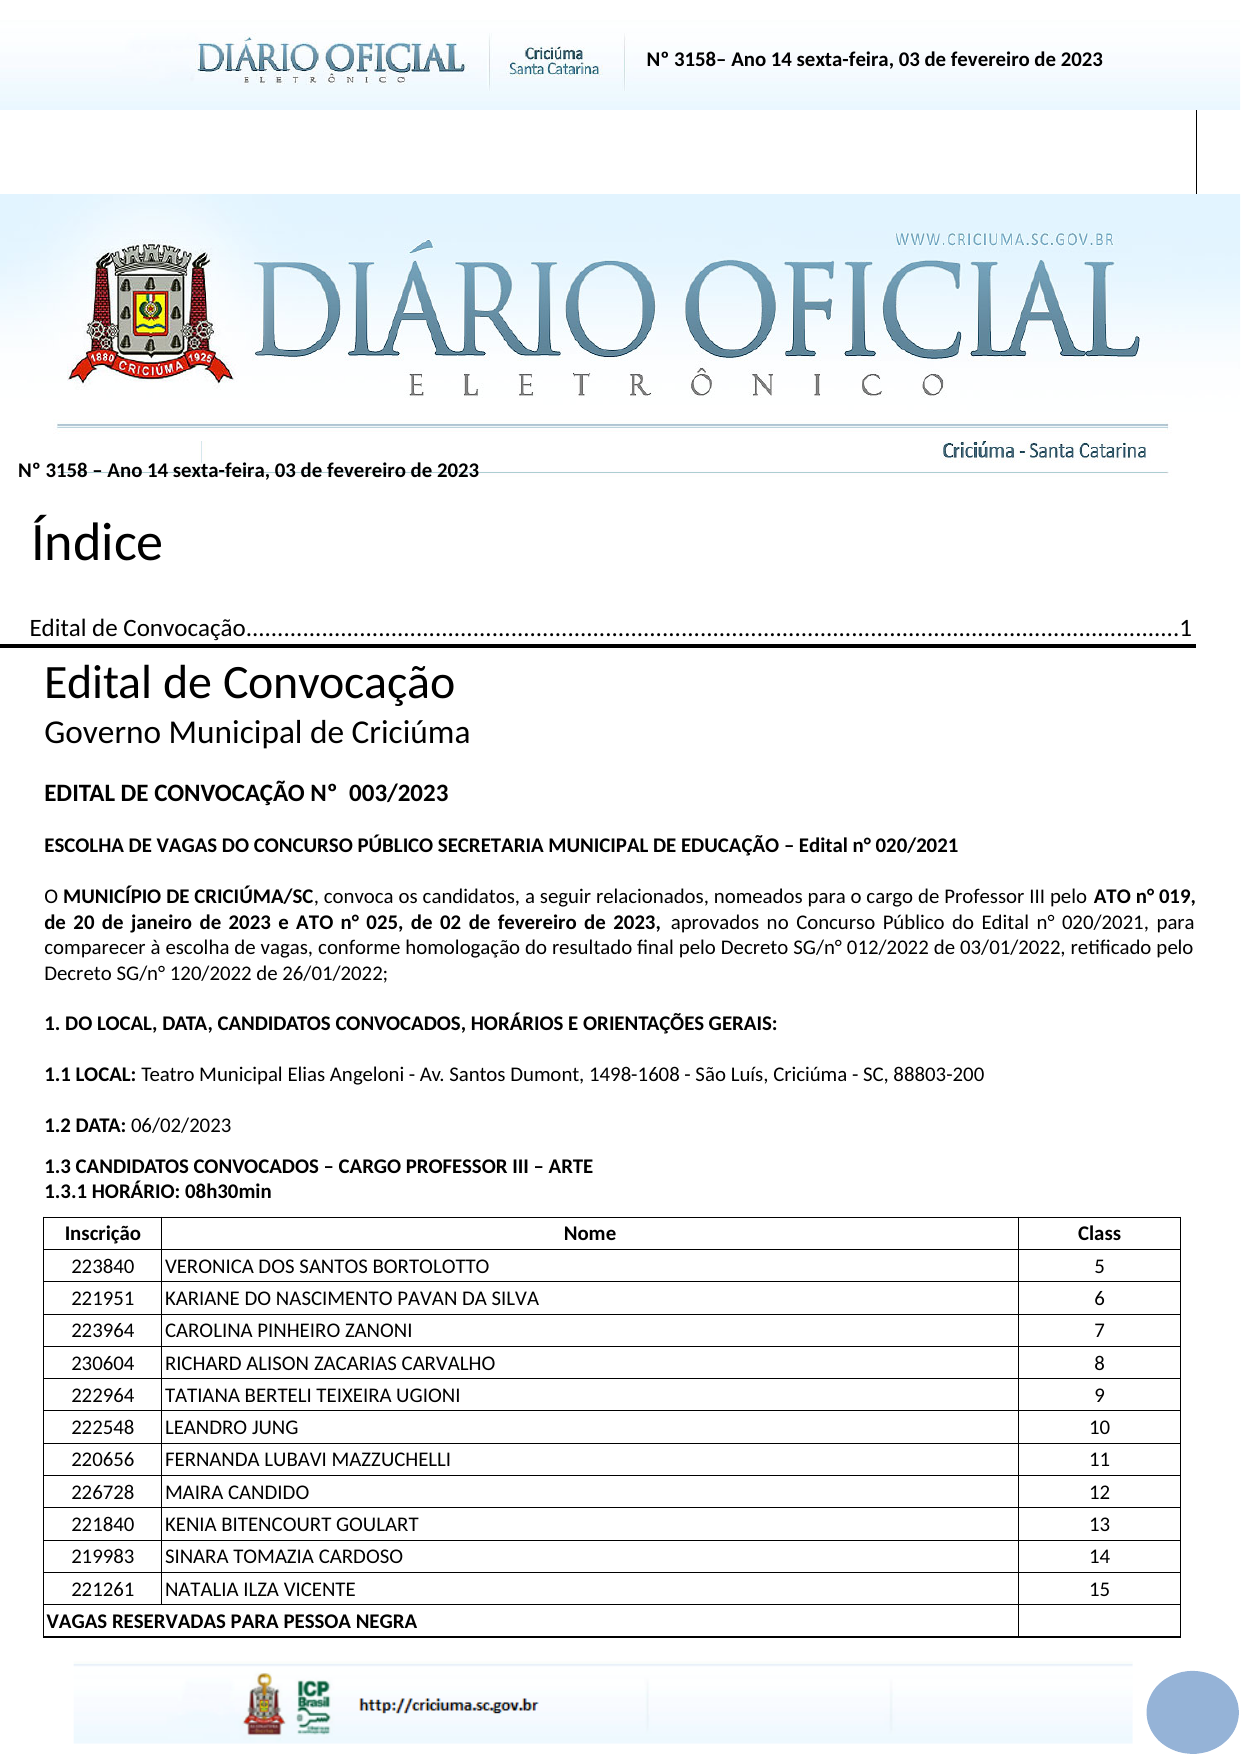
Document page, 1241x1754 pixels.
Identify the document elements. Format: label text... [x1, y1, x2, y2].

table_cell LEANDRO JUNG [162, 1411, 1018, 1443]
table_cell 223964 [44, 1315, 161, 1346]
table_cell NATALIA ILZA VICENTE [162, 1573, 1018, 1604]
table_cell VAGAS RESERVADAS PARA PESSOA NEGRA [44, 1605, 1018, 1636]
table_cell 223840 [44, 1250, 161, 1281]
table_cell KENIA BITENCOURT GOULART [162, 1508, 1018, 1539]
table_cell 226728 [44, 1476, 161, 1507]
table_cell 221261 [44, 1573, 161, 1604]
table_cell 14 [1019, 1541, 1180, 1572]
table_cell MAIRA CANDIDO [162, 1476, 1018, 1507]
text ESCOLHA DE VAGAS DO CONCURSO PÚBLICO SECRETARIA MUNICIPAL DE EDUCAÇÃO – Edital n° 020/2021 [44, 833, 1196, 858]
text 1. DO LOCAL, DATA, CANDIDATOS CONVOCADOS, HORÁRIOS E ORIENTAÇÕES GERAIS: [44, 1011, 1196, 1036]
table_cell 9 [1019, 1379, 1180, 1410]
table_cell 230604 [44, 1347, 161, 1378]
table_cell CAROLINA PINHEIRO ZANONI [162, 1315, 1018, 1346]
text EDITAL DE CONVOCAÇÃO Nº 003/2023 [44, 777, 1196, 807]
table_cell 11 [1019, 1444, 1180, 1475]
table_cell 221951 [44, 1282, 161, 1313]
text 1.2 DATA: 06/02/2023 [44, 1112, 1196, 1138]
table_cell 8 [1019, 1347, 1180, 1378]
table_cell RICHARD ALISON ZACARIAS CARVALHO [162, 1347, 1018, 1378]
text 1.3.1 HORÁRIO: 08h30min [44, 1178, 1196, 1204]
table_cell 10 [1019, 1411, 1180, 1443]
text Edital de Convocação [44, 652, 1196, 711]
text Governo Municipal de Criciúma [44, 711, 1196, 751]
table_cell 5 [1019, 1250, 1180, 1281]
table_cell 222548 [44, 1411, 161, 1443]
table_cell KARIANE DO NASCIMENTO PAVAN DA SILVA [162, 1282, 1018, 1313]
table_cell FERNANDA LUBAVI MAZZUCHELLI [162, 1444, 1018, 1475]
text O MUNICÍPIO DE CRICIÚMA/SC, convoca os candidatos, a seguir relacionados, nomeados para o cargo de Professor III pelo ATO n° 019, de 20 de janeiro de 2023 e ATO n° 025, de 02 de fevereiro de 2023, aprovados no Concurso Público do Edital n° 020/2021, para comparecer à escolha de vagas, conforme homologação do resultado final pelo Decreto SG/n° 012/2022 de 03/01/2022, retificado pelo Decreto SG/n° 120/2022 de 26/01/2022; [44, 883, 1196, 985]
table_cell TATIANA BERTELI TEIXEIRA UGIONI [162, 1379, 1018, 1410]
text 1.3 CANDIDATOS CONVOCADOS – CARGO PROFESSOR III – ARTE [44, 1153, 1196, 1178]
table_cell [1019, 1605, 1180, 1636]
table_cell 221840 [44, 1508, 161, 1539]
table_header Class [1019, 1218, 1180, 1249]
table_cell VERONICA DOS SANTOS BORTOLOTTO [162, 1250, 1018, 1281]
table_cell 13 [1019, 1508, 1180, 1539]
table_cell 219983 [44, 1541, 161, 1572]
table_cell 12 [1019, 1476, 1180, 1507]
text Edital de Convocação....................................................................................................................................................1 [0, 612, 1196, 644]
table_cell 7 [1019, 1315, 1180, 1346]
table_header Nome [162, 1218, 1018, 1249]
table_cell 15 [1019, 1573, 1180, 1604]
table_cell 6 [1019, 1282, 1180, 1313]
table_cell 220656 [44, 1444, 161, 1475]
table_cell SINARA TOMAZIA CARDOSO [162, 1541, 1018, 1572]
table_cell 222964 [44, 1379, 161, 1410]
table_header Inscrição [44, 1218, 161, 1249]
text 1.1 LOCAL: Teatro Municipal Elias Angeloni - Av. Santos Dumont, 1498-1608 - São Luís, Criciúma - SC, 88803-200 [44, 1061, 1196, 1087]
